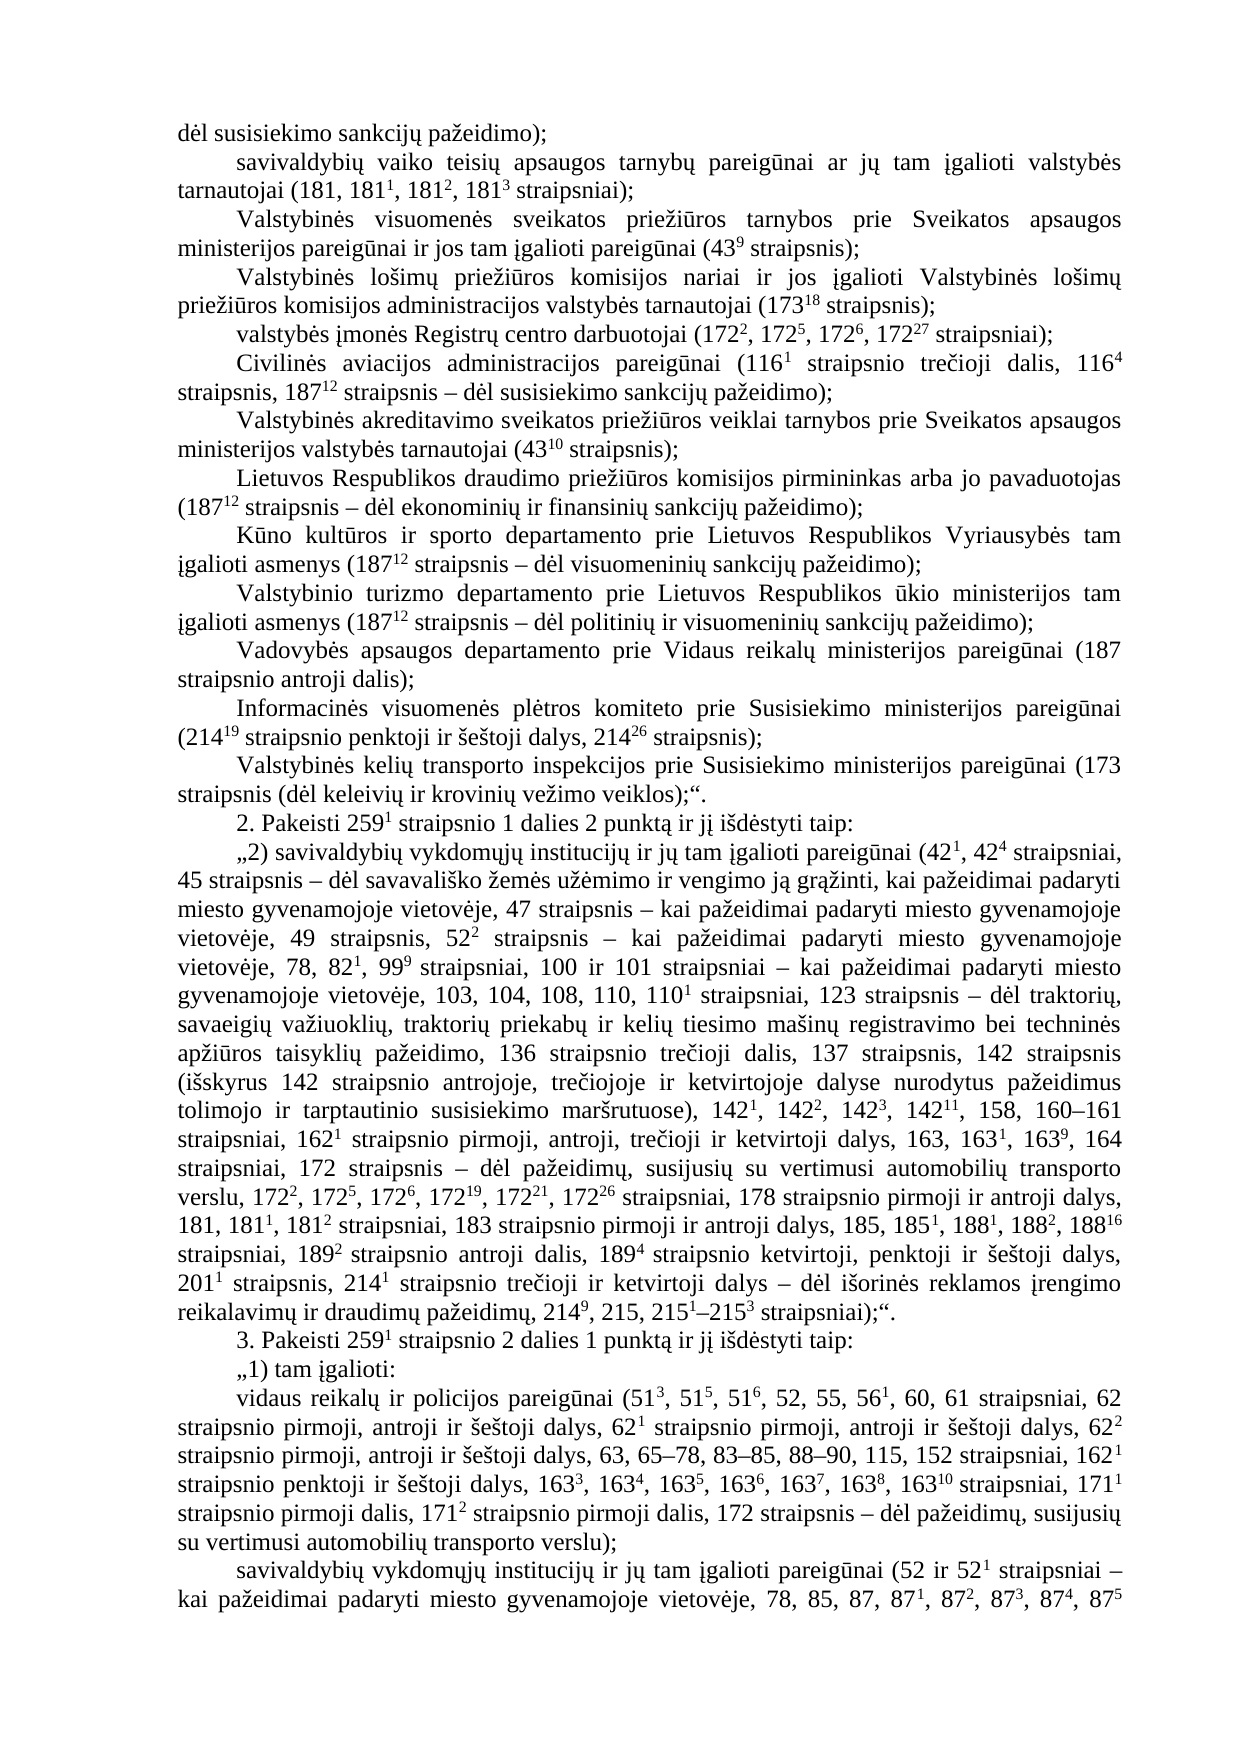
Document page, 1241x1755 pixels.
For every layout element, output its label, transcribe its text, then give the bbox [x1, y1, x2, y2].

text vidaus reikalų ir policijos pareigūnai (513, 515, 516, 52, 55, 561, 60, 61 straipsniai, 62 straipsnio pirmoji, antroji ir šeštoji dalys, 621 straipsnio pirmoji, antroji ir šeštoji dalys, 622 straipsnio pirmoji, antroji ir šeštoji dalys, 63, 65–78, 83–85, 88–90, 115, 152 straipsniai, 1621 straipsnio penktoji ir šeštoji dalys, 1633, 1634, 1635, 1636, 1637, 1638, 16310 straipsniai, 1711 straipsnio pirmoji dalis, 1712 straipsnio pirmoji dalis, 172 straipsnis – dėl pažeidimų, susijusių su vertimusi automobilių transporto verslu); [177, 1383, 1122, 1556]
text 2. Pakeisti 2591 straipsnio 1 dalies 2 punktą ir jį išdėstyti taip: [177, 808, 1122, 837]
text Lietuvos Respublikos draudimo priežiūros komisijos pirmininkas arba jo pavaduotojas (18712 straipsnis – dėl ekonominių ir finansinių sankcijų pažeidimo); [177, 463, 1122, 521]
text Kūno kultūros ir sporto departamento prie Lietuvos Respublikos Vyriausybės tam įgalioti asmenys (18712 straipsnis – dėl visuomeninių sankcijų pažeidimo); [177, 521, 1122, 578]
text Vadovybės apsaugos departamento prie Vidaus reikalų ministerijos pareigūnai (187 straipsnio antroji dalis); [177, 636, 1122, 693]
text „2) savivaldybių vykdomųjų institucijų ir jų tam įgalioti pareigūnai (421, 424 straipsniai, 45 straipsnis – dėl savavališko žemės užėmimo ir vengimo ją grąžinti, kai pažeidimai padaryti miesto gyvenamojoje vietovėje, 47 straipsnis – kai pažeidimai padaryti miesto gyvenamojoje vietovėje, 49 straipsnis, 522 straipsnis – kai pažeidimai padaryti miesto gyvenamojoje vietovėje, 78, 821, 999 straipsniai, 100 ir 101 straipsniai – kai pažeidimai padaryti miesto gyvenamojoje vietovėje, 103, 104, 108, 110, 1101 straipsniai, 123 straipsnis – dėl traktorių, savaeigių važiuoklių, traktorių priekabų ir kelių tiesimo mašinų registravimo bei techninės apžiūros taisyklių pažeidimo, 136 straipsnio trečioji dalis, 137 straipsnis, 142 straipsnis (išskyrus 142 straipsnio antrojoje, trečiojoje ir ketvirtojoje dalyse nurodytus pažeidimus tolimojo ir tarptautinio susisiekimo maršrutuose), 1421, 1422, 1423, 14211, 158, 160–161 straipsniai, 1621 straipsnio pirmoji, antroji, trečioji ir ketvirtoji dalys, 163, 1631, 1639, 164 straipsniai, 172 straipsnis – dėl pažeidimų, susijusių su vertimusi automobilių transporto verslu, 1722, 1725, 1726, 17219, 17221, 17226 straipsniai, 178 straipsnio pirmoji ir antroji dalys, 181, 1811, 1812 straipsniai, 183 straipsnio pirmoji ir antroji dalys, 185, 1851, 1881, 1882, 18816 straipsniai, 1892 straipsnio antroji dalis, 1894 straipsnio ketvirtoji, penktoji ir šeštoji dalys, 2011 straipsnis, 2141 straipsnio trečioji ir ketvirtoji dalys – dėl išorinės reklamos įrengimo reikalavimų ir draudimų pažeidimų, 2149, 215, 2151–2153 straipsniai);“. [177, 837, 1122, 1326]
text Valstybinės akreditavimo sveikatos priežiūros veiklai tarnybos prie Sveikatos apsaugos ministerijos valstybės tarnautojai (4310 straipsnis); [177, 406, 1122, 463]
text savivaldybių vykdomųjų institucijų ir jų tam įgalioti pareigūnai (52 ir 521 straipsniai – kai pažeidimai padaryti miesto gyvenamojoje vietovėje, 78, 85, 87, 871, 872, 873, 874, 875 [177, 1556, 1122, 1613]
text Informacinės visuomenės plėtros komiteto prie Susisiekimo ministerijos pareigūnai (21419 straipsnio penktoji ir šeštoji dalys, 21426 straipsnis); [177, 693, 1122, 751]
text Valstybinio turizmo departamento prie Lietuvos Respublikos ūkio ministerijos tam įgalioti asmenys (18712 straipsnis – dėl politinių ir visuomeninių sankcijų pažeidimo); [177, 578, 1122, 636]
text Valstybinės kelių transporto inspekcijos prie Susisiekimo ministerijos pareigūnai (173 straipsnis (dėl keleivių ir krovinių vežimo veiklos);“. [177, 751, 1122, 808]
text valstybės įmonės Registrų centro darbuotojai (1722, 1725, 1726, 17227 straipsniai); [177, 319, 1122, 348]
text Valstybinės visuomenės sveikatos priežiūros tarnybos prie Sveikatos apsaugos ministerijos pareigūnai ir jos tam įgalioti pareigūnai (439 straipsnis); [177, 204, 1122, 262]
text Valstybinės lošimų priežiūros komisijos nariai ir jos įgalioti Valstybinės lošimų priežiūros komisijos administracijos valstybės tarnautojai (17318 straipsnis); [177, 262, 1122, 319]
text „1) tam įgalioti: [177, 1354, 1122, 1383]
text Civilinės aviacijos administracijos pareigūnai (1161 straipsnio trečioji dalis, 1164 straipsnis, 18712 straipsnis – dėl susisiekimo sankcijų pažeidimo); [177, 348, 1122, 406]
text savivaldybių vaiko teisių apsaugos tarnybų pareigūnai ar jų tam įgalioti valstybės tarnautojai (181, 1811, 1812, 1813 straipsniai); [177, 147, 1122, 204]
text dėl susisiekimo sankcijų pažeidimo); [177, 118, 1122, 147]
text 3. Pakeisti 2591 straipsnio 2 dalies 1 punktą ir jį išdėstyti taip: [177, 1326, 1122, 1354]
